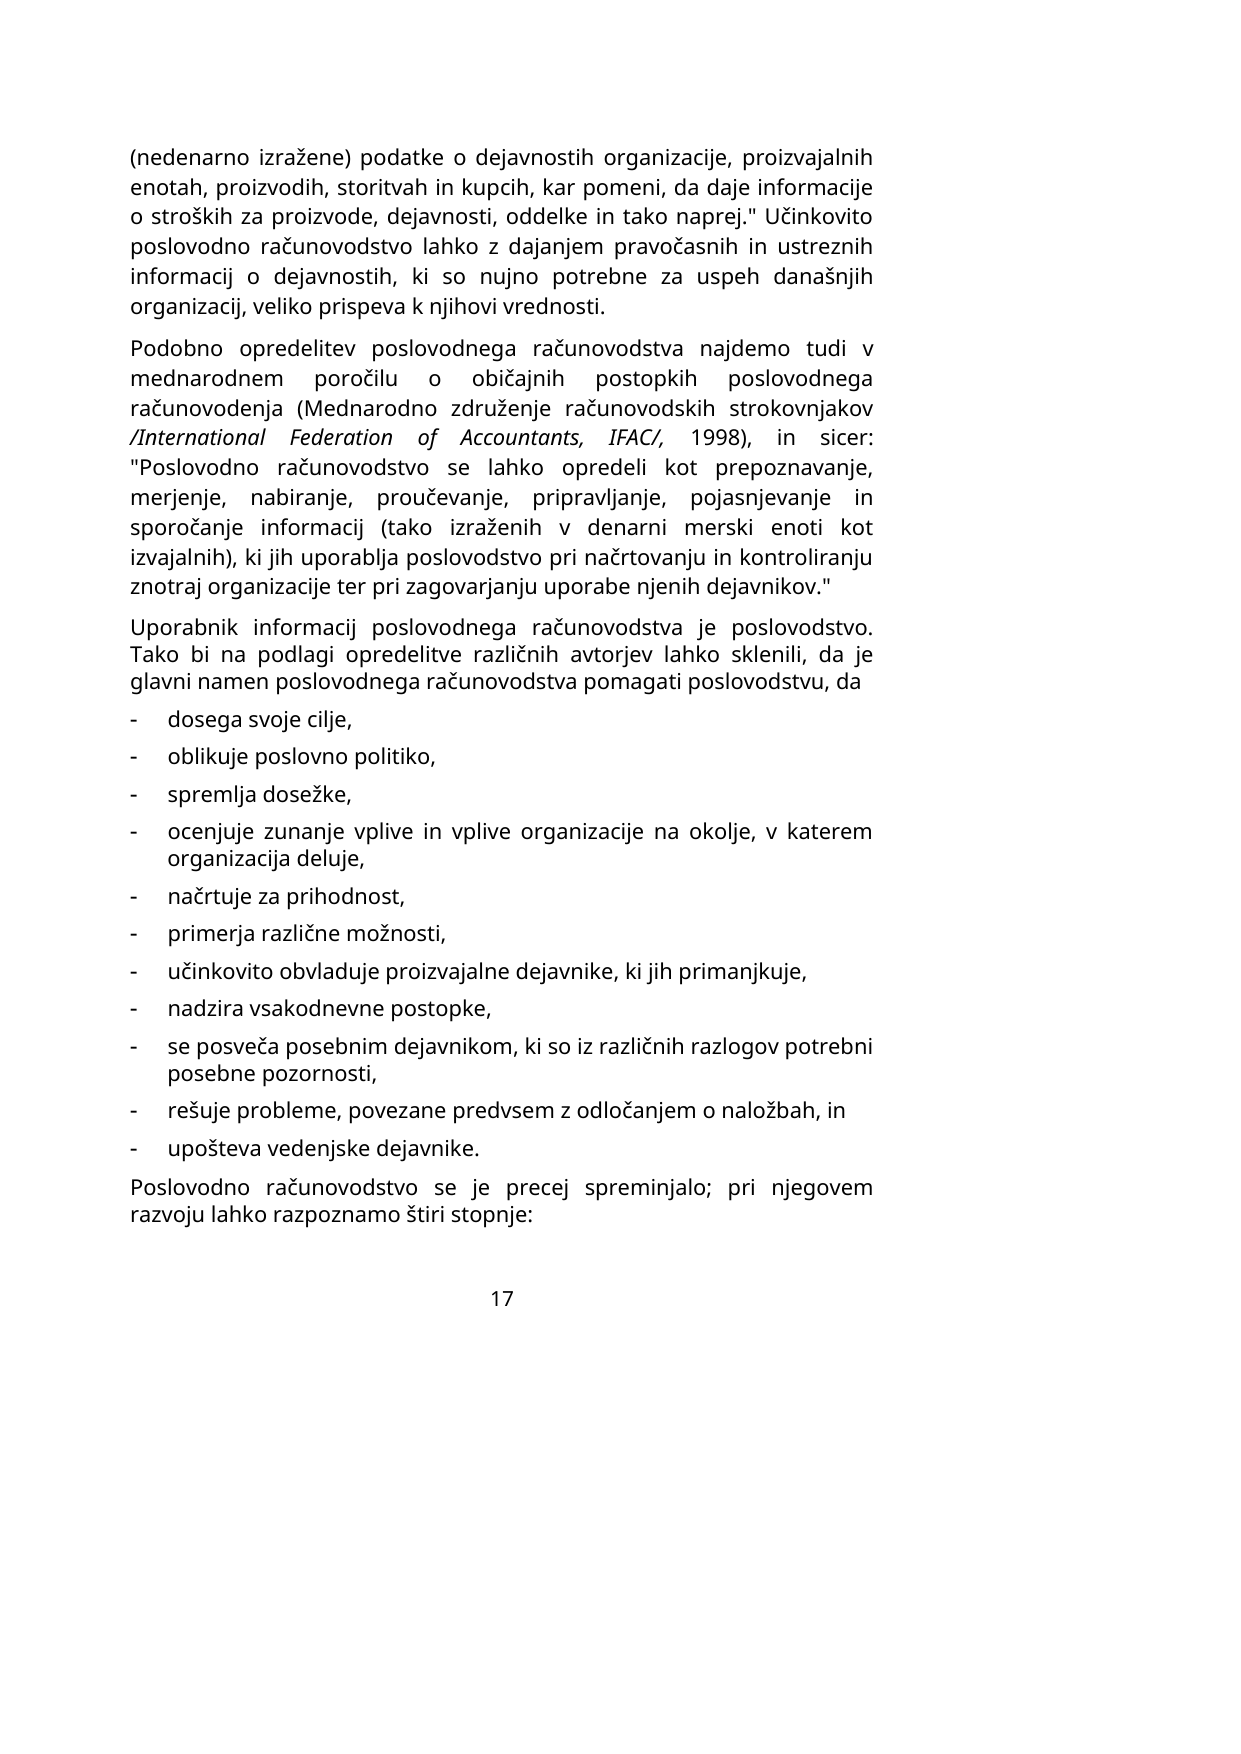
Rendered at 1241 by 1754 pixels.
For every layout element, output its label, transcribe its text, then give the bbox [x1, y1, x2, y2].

list ocenjuje zunanje vplive in vplive organizacije na okolje, v katerem organizacija deluje, [130, 818, 874, 872]
list oblikuje poslovno politiko, [130, 743, 874, 770]
text Podobno opredelitev poslovodnega računovodstva najdemo tudi v mednarodnem poročilu o običajnih postopkih poslovodnega računovodenja (Mednarodno združenje računovodskih strokovnjakov /International Federation of Accountants, IFAC/, 1998), in sicer: "Poslovodno računovodstvo se lahko opredeli kot prepoznavanje, merjenje, nabiranje, proučevanje, pripravljanje, pojasnjevanje in sporočanje informacij (tako izraženih v denarni merski enoti kot izvajalnih), ki jih uporablja poslovodstvo pri načrtovanju in kontroliranju znotraj organizacije ter pri zagovarjanju uporabe njenih dejavnikov." [130, 333, 874, 601]
text (nedenarno izražene) podatke o dejavnostih organizacije, proizvajalnih enotah, proizvodih, storitvah in kupcih, kar pomeni, da daje informacije o stroških za proizvode, dejavnosti, oddelke in tako naprej." Učinkovito poslovodno računovodstvo lahko z dajanjem pravočasnih in ustreznih informacij o dejavnostih, ki so nujno potrebne za uspeh današnjih organizacij, veliko prispeva k njihovi vrednosti. [130, 142, 874, 321]
list nadzira vsakodnevne postopke, [130, 995, 874, 1022]
list dosega svoje cilje, [130, 705, 874, 732]
list spremlja dosežke, [130, 780, 874, 807]
list upošteva vedenjske dejavnike. [130, 1134, 874, 1162]
list načrtuje za prihodnost, [130, 882, 874, 909]
list rešuje probleme, povezane predvsem z odločanjem o naložbah, in [130, 1097, 874, 1124]
list se posveča posebnim dejavnikom, ki so iz različnih razlogov potrebni posebne pozornosti, [130, 1032, 874, 1087]
text Poslovodno računovodstvo se je precej spreminjalo; pri njegovem razvoju lahko razpoznamo štiri stopnje: [130, 1174, 874, 1228]
list učinkovito obvladuje proizvajalne dejavnike, ki jih primanjkuje, [130, 957, 874, 984]
text Uporabnik informacij poslovodnega računovodstva je poslovodstvo. Tako bi na podlagi opredelitve različnih avtorjev lahko sklenili, da je glavni namen poslovodnega računovodstva pomagati poslovodstvu, da [130, 614, 874, 695]
list primerja različne možnosti, [130, 920, 874, 947]
